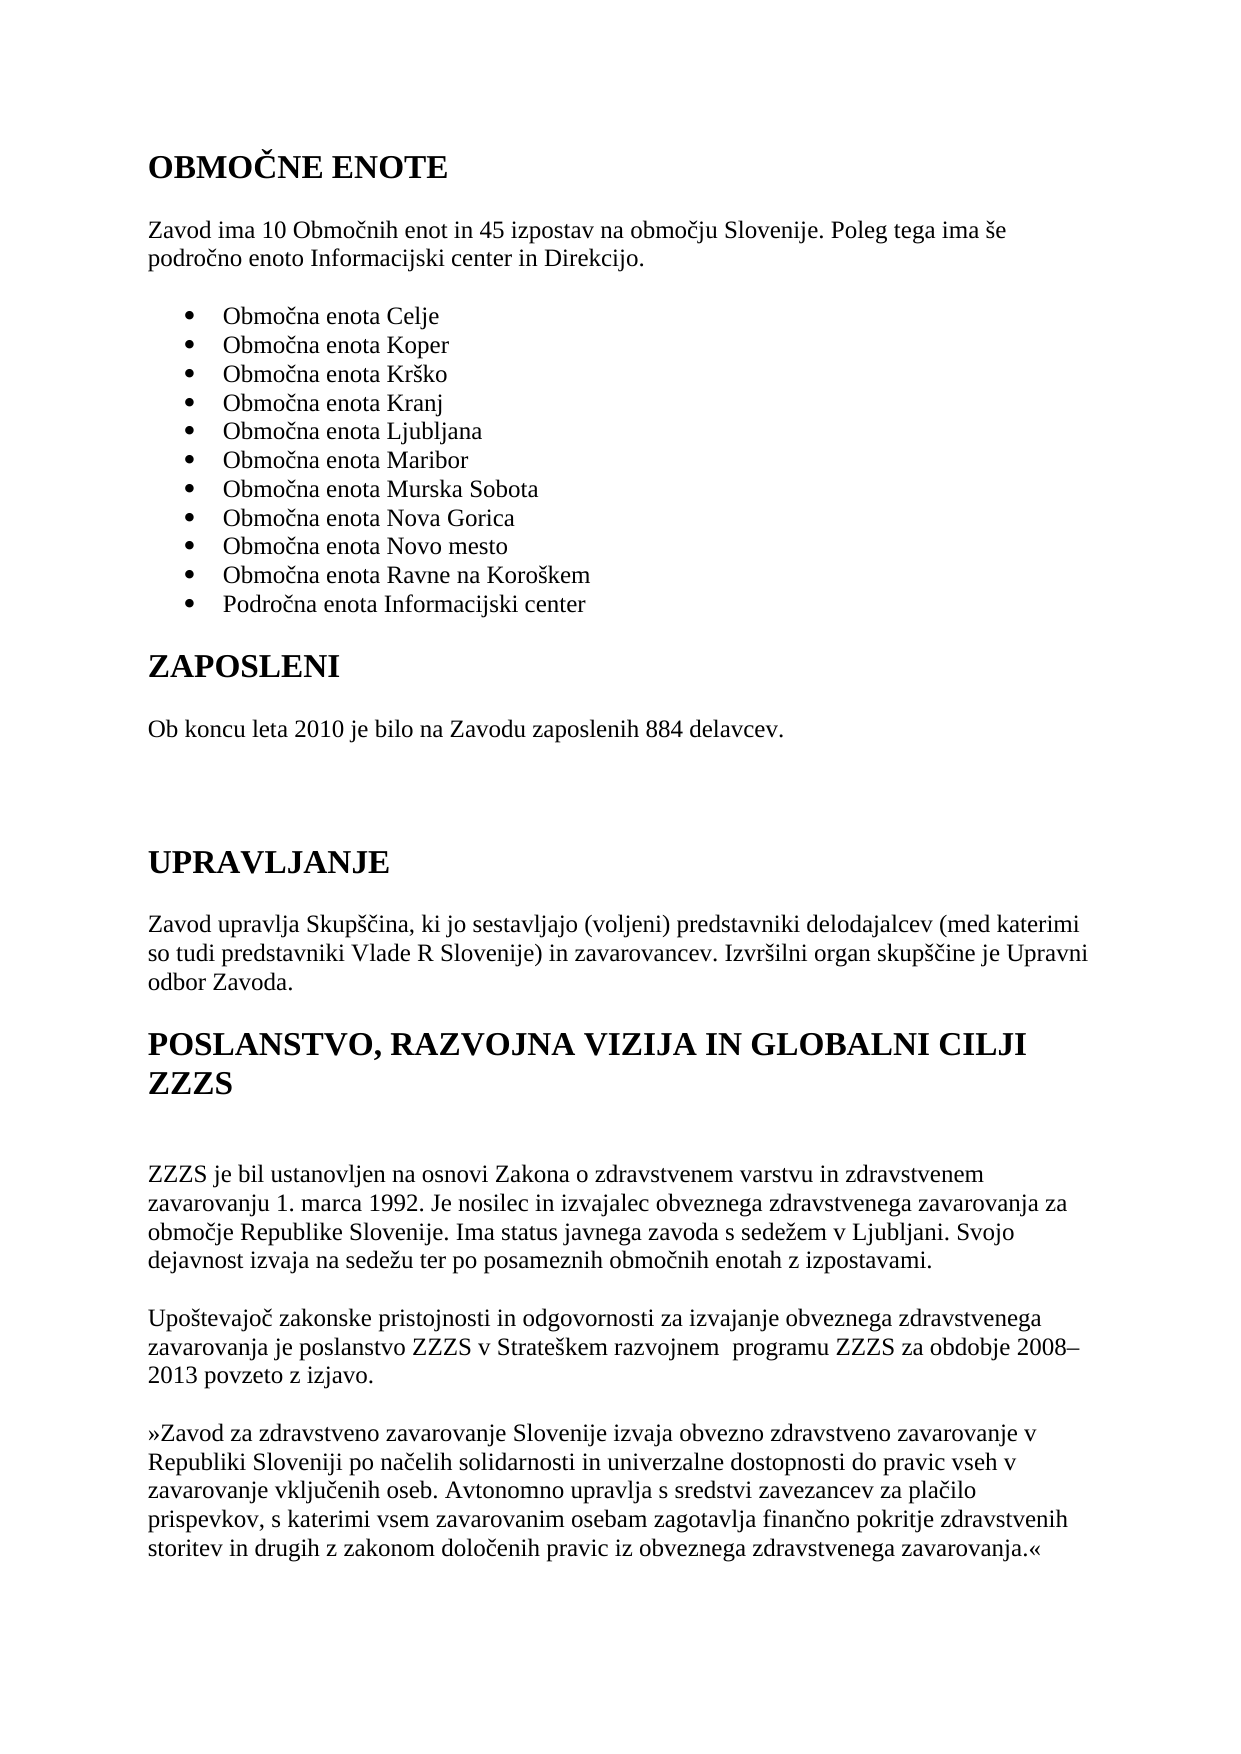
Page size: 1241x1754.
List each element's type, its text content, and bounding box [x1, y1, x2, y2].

list Območna enota Nova Gorica [185, 503, 1093, 531]
list Območna enota Krško [185, 359, 1093, 388]
list Področna enota Informacijski center [185, 589, 1093, 618]
list Območna enota Kranj [185, 388, 1093, 416]
list Območna enota Ravne na Koroškem [185, 560, 1093, 589]
list Območna enota Celje [185, 301, 1093, 330]
list Območna enota Murska Sobota [185, 474, 1093, 503]
text »Zavod za zdravstveno zavaro­vanje Slovenije izvaja obvezno zdravstveno zavarovanje v Repu­bliki Sloveniji po načelih solidar­nosti in univerzalne dostopnosti do pravic vseh v zavarovanje vključenih oseb. Avtonomno upravlja s sredstvi zavezancev za plačilo prispevkov, s katerimi vsem zavarovanim osebam zagotavlja finančno pokritje zdravstvenih storitev in drugih z zakonom določenih pravic iz obveznega zdravstvenega zavarovanja.« [148, 1418, 1093, 1562]
subtitle ZAPOSLENI [148, 647, 1093, 685]
text ZZZS je bil ustanovljen na osnovi Zakona o zdravstvenem varstvu in zdravstvenem zavarovanju 1. marca 1992. Je nosilec in izvajalec obveznega zdravstvenega zavarovanja za območje Republike Slovenije. Ima status javnega zavoda s sedežem v Ljubljani. Svojo dejavnost izvaja na sedežu ter po posameznih območnih enotah z izpostavami. [148, 1159, 1093, 1274]
text Upoštevajoč zakonske pristojnosti in odgovornosti za izvajanje obveznega zdravstvenega zavarovanja je poslanstvo ZZZS v Strateškem razvojnem programu ZZZS za obdobje 2008–2013 povzeto z izjavo. [148, 1303, 1093, 1389]
text UPRAVLJANJE Zavod upravlja Skupščina, ki jo sestavljajo (voljeni) predstavniki delodajalcev (med katerimi so tudi predstavniki Vlade R Slovenije) in zavarovancev. Izvršilni organ skupščine je Upravni odbor Zavoda. [148, 842, 1093, 995]
list Območna enota Ljubljana [185, 416, 1093, 445]
subtitle POSLANSTVO, RAZVOJNA VIZIJA IN GLOBALNI CILJI ZZZS [148, 1024, 1093, 1101]
list Območna enota Koper [185, 330, 1093, 359]
list Območna enota Novo mesto [185, 531, 1093, 560]
list Območna enota Maribor [185, 445, 1093, 474]
text Ob koncu leta 2010 je bilo na Zavodu zaposlenih 884 delavcev. [148, 714, 1093, 743]
text OBMOČNE ENOTE Zavod ima 10 Območnih enot in 45 izpostav na območju Slovenije. Poleg tega ima še področno enoto Informacijski center in Direkcijo. [148, 148, 1093, 272]
